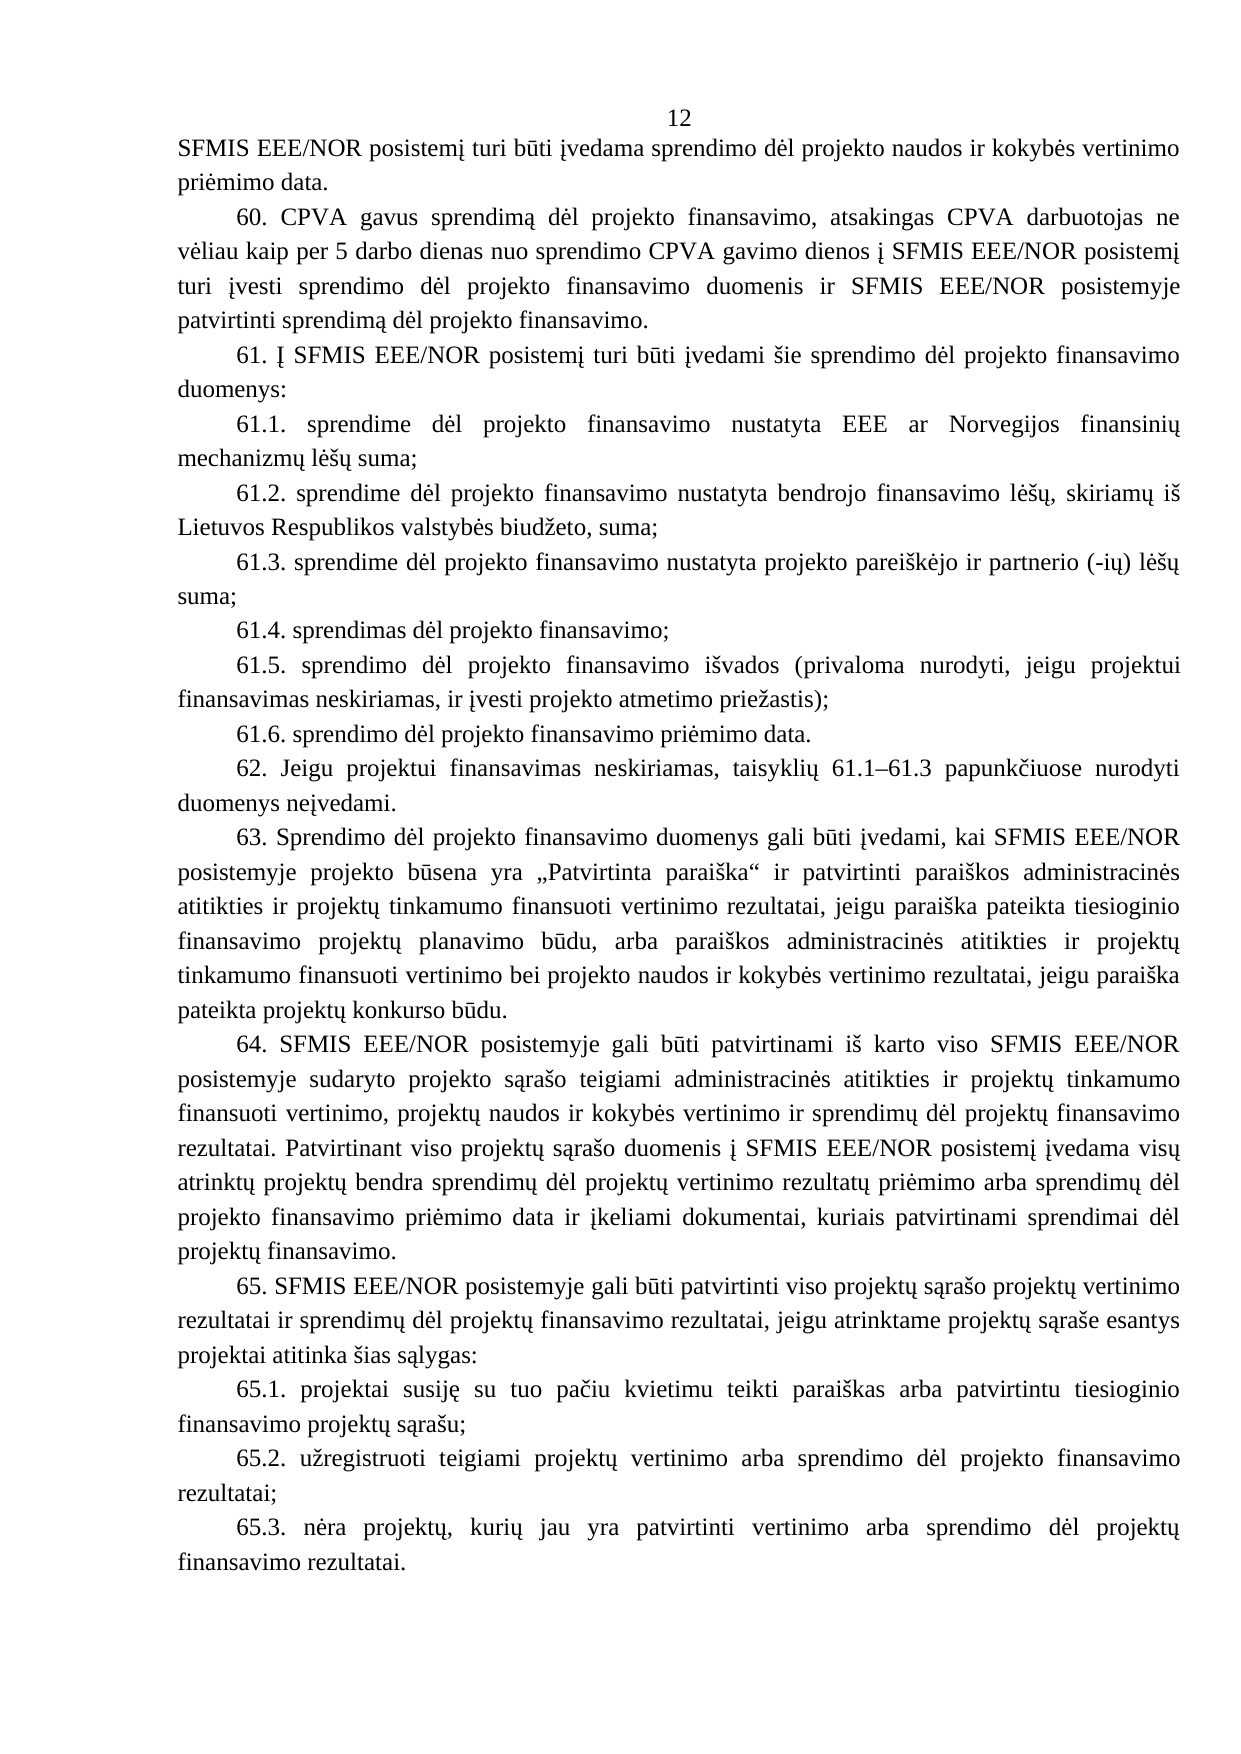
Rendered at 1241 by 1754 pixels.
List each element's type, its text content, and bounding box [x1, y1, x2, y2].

text 63. Sprendimo dėl projekto finansavimo duomenys gali būti įvedami, kai SFMIS EEE/NOR posistemyje projekto būsena yra „Patvirtinta paraiška“ ir patvirtinti paraiškos administracinės atitikties ir projektų tinkamumo finansuoti vertinimo rezultatai, jeigu paraiška pateikta tiesioginio finansavimo projektų planavimo būdu, arba paraiškos administracinės atitikties ir projektų tinkamumo finansuoti vertinimo bei projekto naudos ir kokybės vertinimo rezultatai, jeigu paraiška pateikta projektų konkurso būdu. [177, 822, 1181, 1024]
text 61.2. sprendime dėl projekto finansavimo nustatyta bendrojo finansavimo lėšų, skiriamų iš Lietuvos Respublikos valstybės biudžeto, suma; [177, 478, 1181, 541]
text 65. SFMIS EEE/NOR posistemyje gali būti patvirtinti viso projektų sąrašo projektų vertinimo rezultatai ir sprendimų dėl projektų finansavimo rezultatai, jeigu atrinktame projektų sąraše esantys projektai atitinka šias sąlygas: [177, 1271, 1181, 1368]
text 60. CPVA gavus sprendimą dėl projekto finansavimo, atsakingas CPVA darbuotojas ne vėliau kaip per 5 darbo dienas nuo sprendimo CPVA gavimo dienos į SFMIS EEE/NOR posistemį turi įvesti sprendimo dėl projekto finansavimo duomenis ir SFMIS EEE/NOR posistemyje patvirtinti sprendimą dėl projekto finansavimo. [177, 202, 1181, 334]
text 65.3. nėra projektų, kurių jau yra patvirtinti vertinimo arba sprendimo dėl projektų finansavimo rezultatai. [177, 1512, 1181, 1575]
text 64. SFMIS EEE/NOR posistemyje gali būti patvirtinami iš karto viso SFMIS EEE/NOR posistemyje sudaryto projekto sąrašo teigiami administracinės atitikties ir projektų tinkamumo finansuoti vertinimo, projektų naudos ir kokybės vertinimo ir sprendimų dėl projektų finansavimo rezultatai. Patvirtinant viso projektų sąrašo duomenis į SFMIS EEE/NOR posistemį įvedama visų atrinktų projektų bendra sprendimų dėl projektų vertinimo rezultatų priėmimo arba sprendimų dėl projekto finansavimo priėmimo data ir įkeliami dokumentai, kuriais patvirtinami sprendimai dėl projektų finansavimo. [177, 1029, 1181, 1265]
text 61.5. sprendimo dėl projekto finansavimo išvados (privaloma nurodyti, jeigu projektui finansavimas neskiriamas, ir įvesti projekto atmetimo priežastis); [177, 650, 1181, 713]
text 65.2. užregistruoti teigiami projektų vertinimo arba sprendimo dėl projekto finansavimo rezultatai; [177, 1443, 1181, 1506]
text 61.4. sprendimas dėl projekto finansavimo; [177, 616, 1181, 644]
text 61. Į SFMIS EEE/NOR posistemį turi būti įvedami šie sprendimo dėl projekto finansavimo duomenys: [177, 340, 1181, 403]
text SFMIS EEE/NOR posistemį turi būti įvedama sprendimo dėl projekto naudos ir kokybės vertinimo priėmimo data. [177, 133, 1181, 196]
text 62. Jeigu projektui finansavimas neskiriamas, taisyklių 61.1–61.3 papunkčiuose nurodyti duomenys neįvedami. [177, 753, 1181, 817]
text 61.3. sprendime dėl projekto finansavimo nustatyta projekto pareiškėjo ir partnerio (-ių) lėšų suma; [177, 547, 1181, 610]
text 65.1. projektai susiję su tuo pačiu kvietimu teikti paraiškas arba patvirtintu tiesioginio finansavimo projektų sąrašu; [177, 1374, 1181, 1437]
text 61.1. sprendime dėl projekto finansavimo nustatyta EEE ar Norvegijos finansinių mechanizmų lėšų suma; [177, 409, 1181, 472]
text 61.6. sprendimo dėl projekto finansavimo priėmimo data. [177, 719, 1181, 748]
